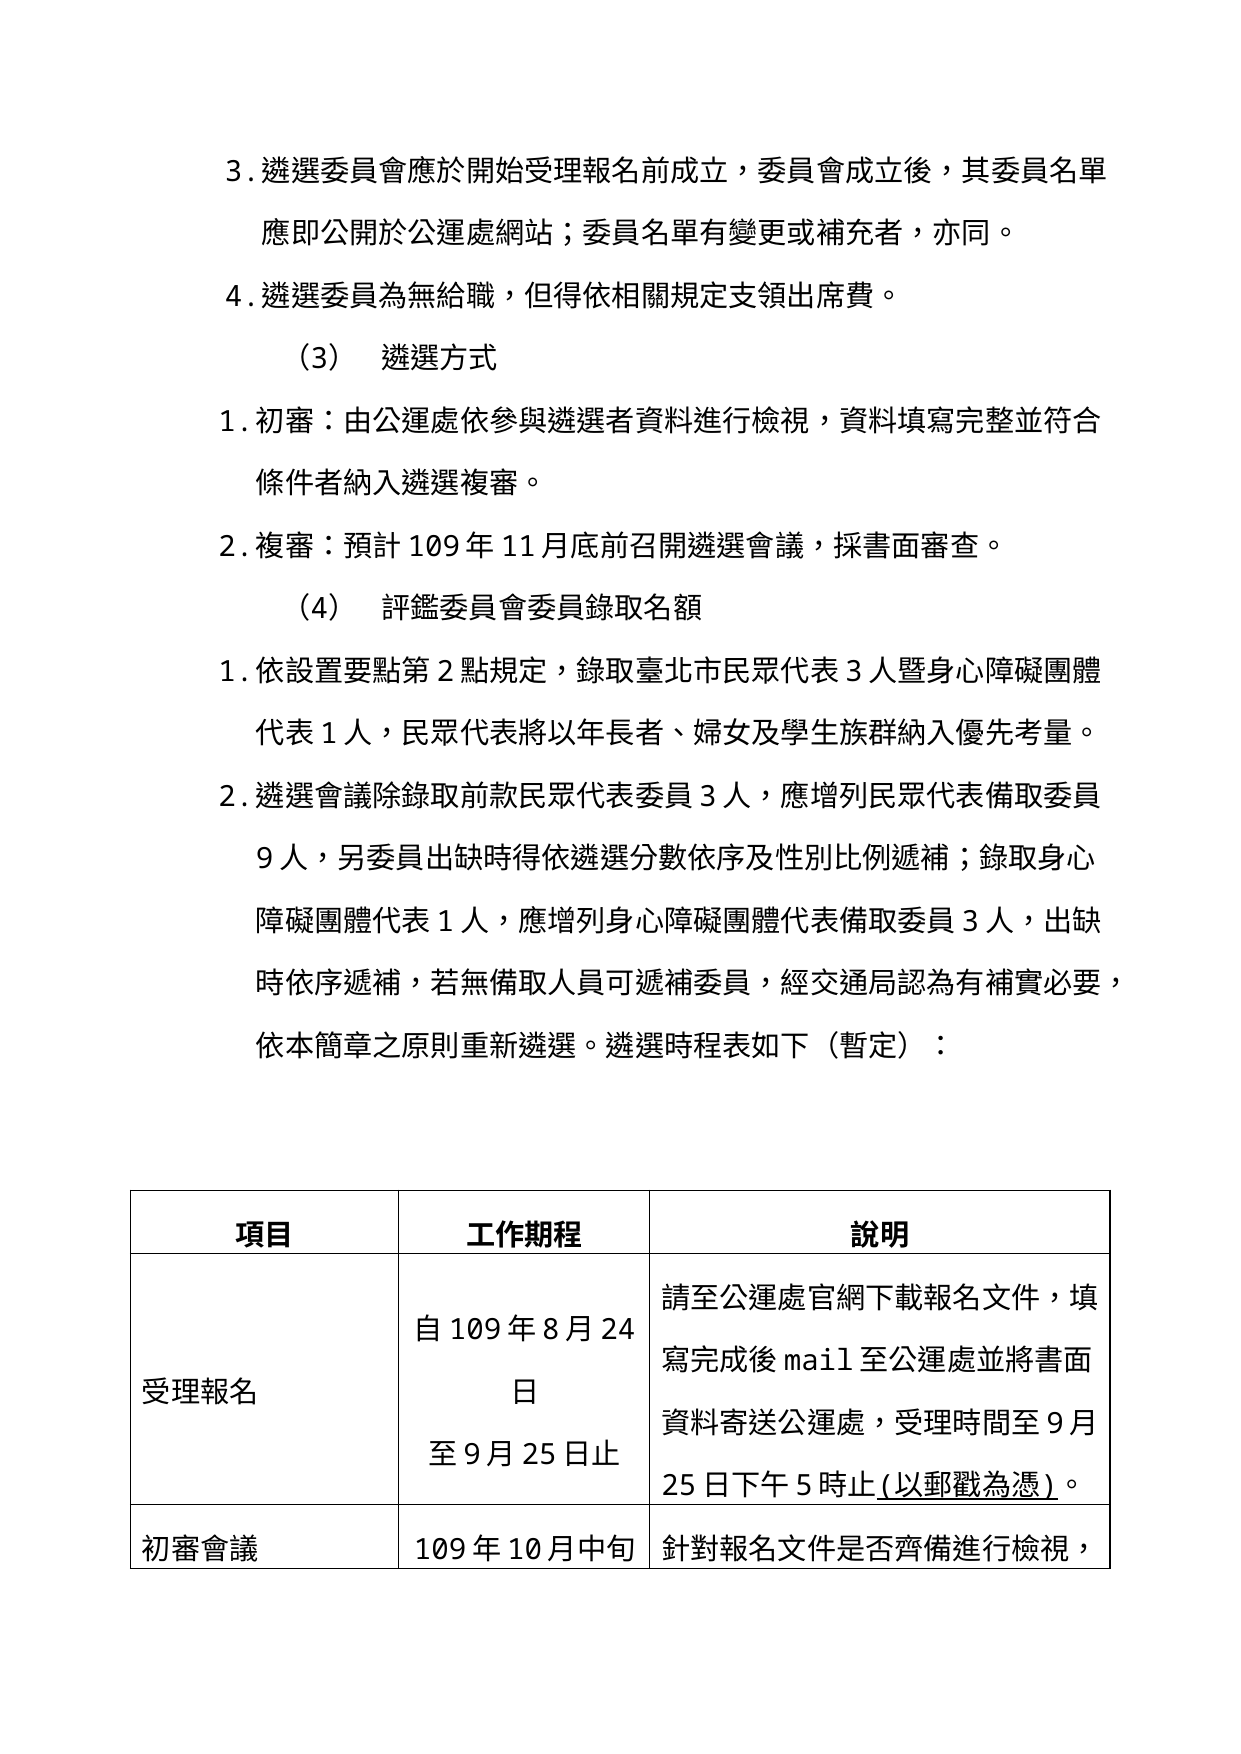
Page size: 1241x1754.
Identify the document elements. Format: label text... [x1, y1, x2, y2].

table_header 工作期程 [399, 1191, 649, 1253]
table_header 說明 [650, 1191, 1109, 1253]
list 遴選方式 [281, 314, 1122, 377]
list 複審：預計109年11月底前召開遴選會議，採書面審查。 [218, 502, 1122, 564]
table_cell 初審會議 [131, 1505, 398, 1568]
list 遴選委員會應於開始受理報名前成立，委員會成立後，其委員名單應即公開於公運處網站；委員名單有變更或補充者，亦同。 [224, 127, 1122, 252]
list 評鑑委員會委員錄取名額 [281, 564, 1122, 627]
list 遴選會議除錄取前款民眾代表委員3人，應增列民眾代表備取委員9人，另委員出缺時得依遴選分數依序及性別比例遞補；錄取身心障礙團體代表1人，應增列身心障礙團體代表備取委員3人，出缺時依序遞補，若無備取人員可遞補委員，經交通局認為有補實必要，依本簡章之原則重新遴選。遴選時程表如下（暫定）： [218, 752, 1122, 1064]
list 初審：由公運處依參與遴選者資料進行檢視，資料填寫完整並符合條件者納入遴選複審。 [218, 377, 1122, 502]
table_cell 請至公運處官網下載報名文件，填寫完成後mail至公運處並將書面資料寄送公運處，受理時間至9月25日下午5時止(以郵戳為憑)。 [650, 1254, 1109, 1504]
table_cell 針對報名文件是否齊備進行檢視， [650, 1505, 1109, 1568]
table_cell 109年10月中旬 [399, 1505, 649, 1568]
list 遴選委員為無給職，但得依相關規定支領出席費。 [224, 252, 1122, 314]
table_cell 受理報名 [131, 1254, 398, 1504]
list 依設置要點第2點規定，錄取臺北市民眾代表3人暨身心障礙團體代表1人，民眾代表將以年長者、婦女及學生族群納入優先考量。 [218, 627, 1122, 752]
table_header 項目 [131, 1191, 398, 1253]
table_cell 自109年8月24日 至9月25日止 [399, 1254, 649, 1504]
